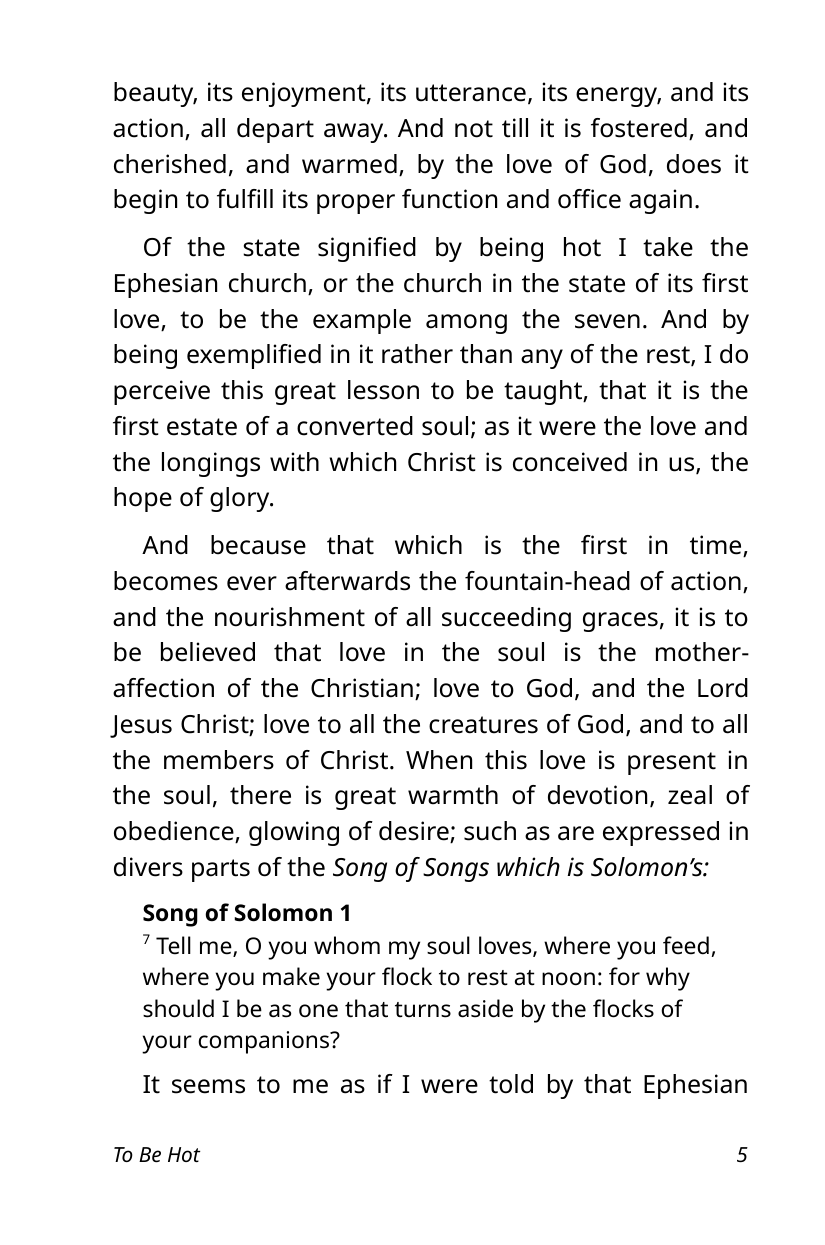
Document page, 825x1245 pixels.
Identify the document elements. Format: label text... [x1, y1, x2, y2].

text It seems to me as if I were told by that Ephesian [112, 1067, 750, 1101]
text beauty, its enjoyment, its utterance, its energy, and its action, all depart away. And not till it is fostered, and cherished, and warmed, by the love of God, does it begin to fulfill its proper function and office again. [112, 75, 750, 216]
text 7 Tell me, O you whom my soul loves, where you feed, where you make your flock to rest at noon: for why should I be as one that turns aside by the flocks of your companions? [142, 930, 720, 1055]
text Of the state signified by being hot I take the Ephesian church, or the church in the state of its first love, to be the example among the seven. And by being exemplified in it rather than any of the rest, I do perceive this great lesson to be taught, that it is the first estate of a converted soul; as it were the love and the longings with which Christ is conceived in us, the hope of glory. [112, 230, 750, 514]
text Song of Solomon 1 [142, 897, 750, 928]
text And because that which is the first in time, becomes ever afterwards the fountain-head of action, and the nourishment of all succeeding graces, it is to be believed that love in the soul is the mother-affection of the Christian; love to God, and the Lord Jesus Christ; love to all the creatures of God, and to all the members of Christ. When this love is present in the soul, there is great warmth of devotion, zeal of obedience, glowing of desire; such as are expressed in divers parts of the Song of Songs which is Solomon’s: [112, 528, 750, 883]
